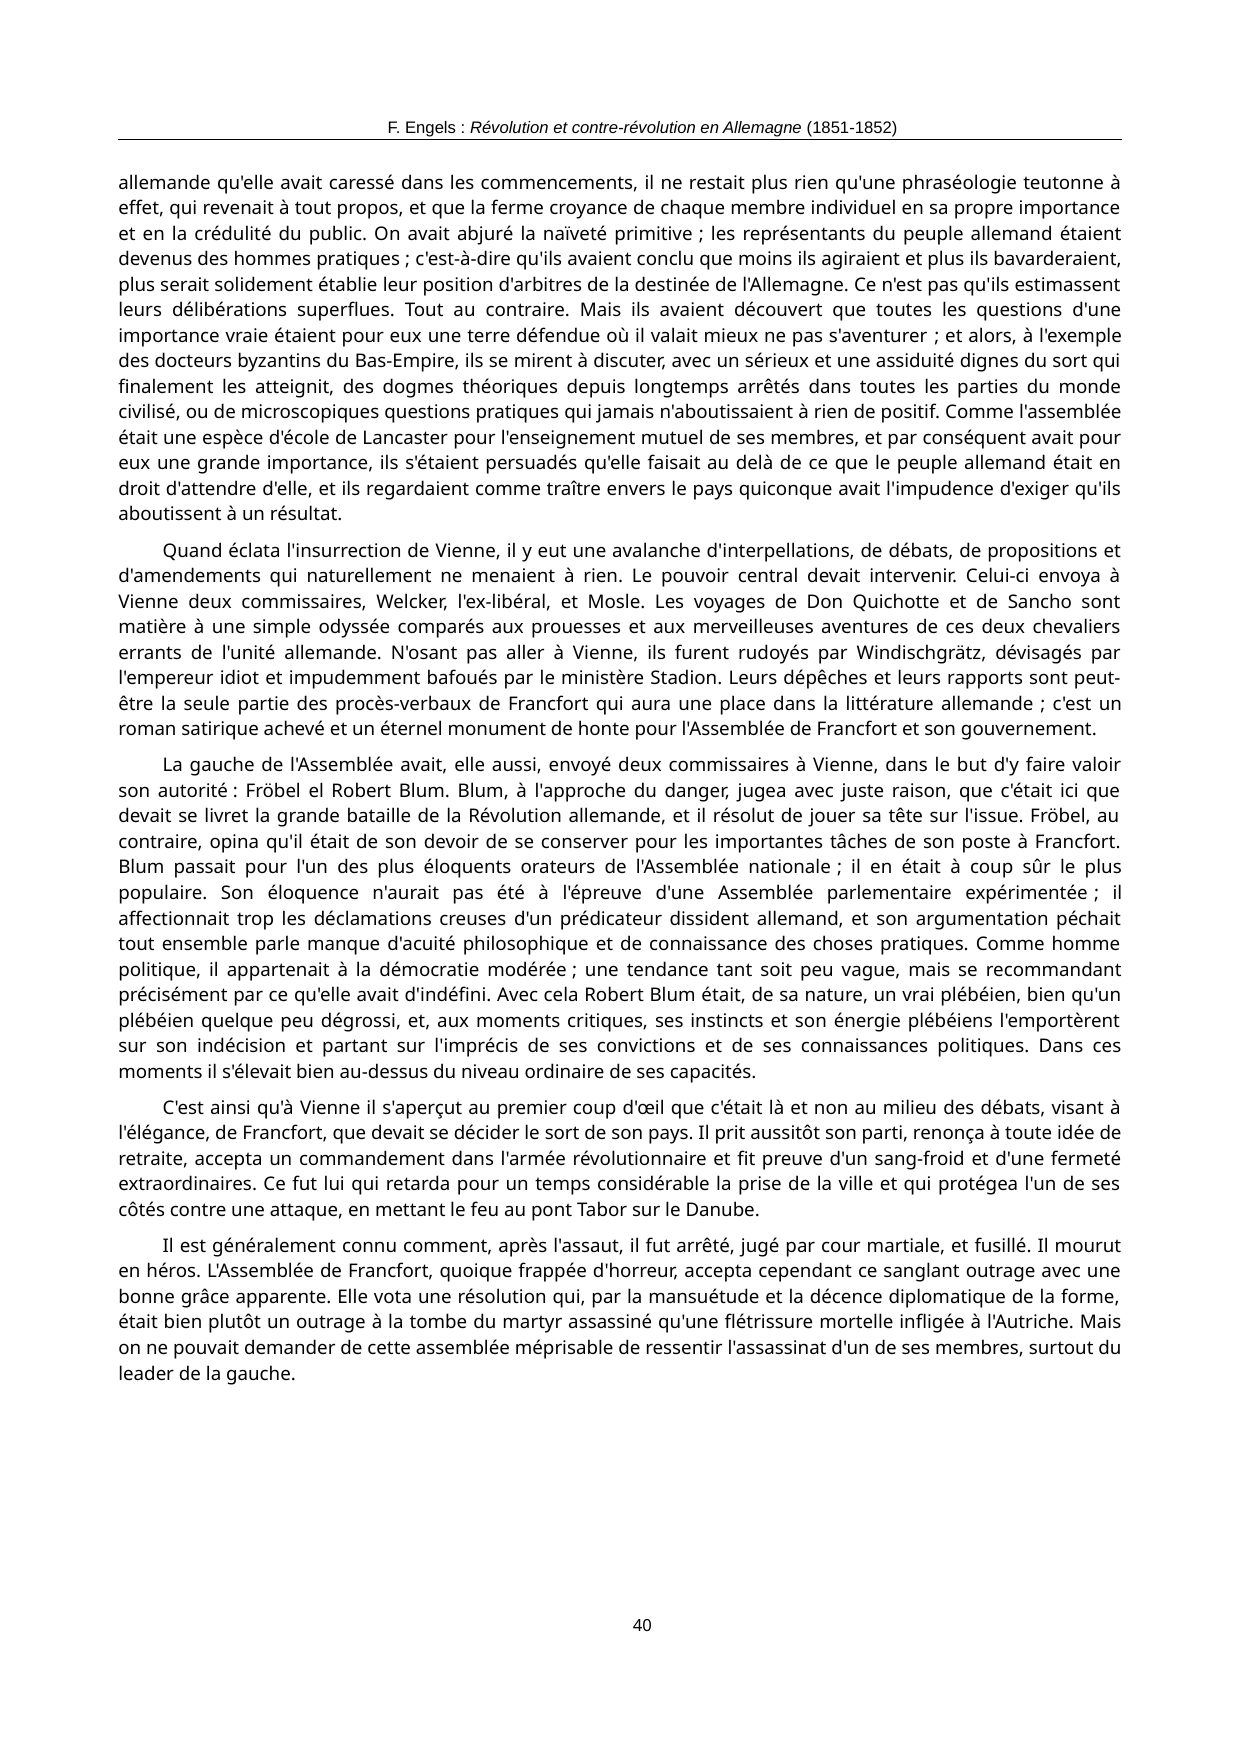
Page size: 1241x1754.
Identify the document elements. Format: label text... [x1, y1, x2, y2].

text Il est généralement connu comment, après l'assaut, il fut arrêté, jugé par cour martiale, et fusillé. Il mourut en héros. L'Assemblée de Francfort, quoique frappée d'horreur, accepta cependant ce sanglant outrage avec une bonne grâce apparente. Elle vota une résolution qui, par la mansuétude et la décence diplomatique de la forme, était bien plutôt un outrage à la tombe du martyr assassiné qu'une flétrissure mortelle infligée à l'Autriche. Mais on ne pouvait demander de cette assemblée méprisable de ressentir l'assassinat d'un de ses membres, surtout du leader de la gauche. [118, 1232, 1122, 1385]
text allemande qu'elle avait caressé dans les commencements, il ne restait plus rien qu'une phraséologie teutonne à effet, qui revenait à tout propos, et que la ferme croyance de chaque membre individuel en sa propre importance et en la crédulité du public. On avait abjuré la naïveté primitive ; les représentants du peuple allemand étaient devenus des hommes pratiques ; c'est-à-dire qu'ils avaient conclu que moins ils agiraient et plus ils bavarderaient, plus serait solidement établie leur position d'arbitres de la destinée de l'Allemagne. Ce n'est pas qu'ils estimassent leurs délibérations superflues. Tout au contraire. Mais ils avaient découvert que toutes les questions d'une importance vraie étaient pour eux une terre défendue où il valait mieux ne pas s'aventurer ; et alors, à l'exemple des docteurs byzantins du Bas-Empire, ils se mirent à discuter, avec un sérieux et une assiduité dignes du sort qui finalement les atteignit, des dogmes théoriques depuis longtemps arrêtés dans toutes les parties du monde civilisé, ou de microscopiques questions pratiques qui jamais n'aboutissaient à rien de positif. Comme l'assemblée était une espèce d'école de Lancaster pour l'enseignement mutuel de ses membres, et par conséquent avait pour eux une grande importance, ils s'étaient persuadés qu'elle faisait au delà de ce que le peuple allemand était en droit d'attendre d'elle, et ils regardaient comme traître envers le pays quiconque avait l'impudence d'exiger qu'ils aboutissent à un résultat. [118, 169, 1122, 526]
text C'est ainsi qu'à Vienne il s'aperçut au premier coup d'œil que c'était là et non au milieu des débats, visant à l'élégance, de Francfort, que devait se décider le sort de son pays. Il prit aussitôt son parti, renonça à toute idée de retraite, accepta un commandement dans l'armée révolutionnaire et fit preuve d'un sang-froid et d'une fermeté extraordinaires. Ce fut lui qui retarda pour un temps considérable la prise de la ville et qui protégea l'un de ses côtés contre une attaque, en mettant le feu au pont Tabor sur le Danube. [118, 1094, 1122, 1222]
text Quand éclata l'insurrection de Vienne, il y eut une avalanche d'interpellations, de débats, de propositions et d'amendements qui naturellement ne menaient à rien. Le pouvoir central devait intervenir. Celui-ci envoya à Vienne deux commissaires, Welcker, l'ex-libéral, et Mosle. Les voyages de Don Quichotte et de Sancho sont matière à une simple odyssée comparés aux prouesses et aux merveilleuses aventures de ces deux chevaliers errants de l'unité allemande. N'osant pas aller à Vienne, ils furent rudoyés par Windischgrätz, dévisagés par l'empereur idiot et impudemment bafoués par le ministère Stadion. Leurs dépêches et leurs rapports sont peut-être la seule partie des procès-verbaux de Francfort qui aura une place dans la littérature allemande ; c'est un roman satirique achevé et un éternel monument de honte pour l'Assemblée de Francfort et son gouvernement. [118, 537, 1122, 741]
text La gauche de l'Assemblée avait, elle aussi, envoyé deux commissaires à Vienne, dans le but d'y faire valoir son autorité : Fröbel el Robert Blum. Blum, à l'approche du danger, jugea avec juste raison, que c'était ici que devait se livret la grande bataille de la Révolution allemande, et il résolut de jouer sa tête sur l'issue. Fröbel, au contraire, opina qu'il était de son devoir de se conserver pour les importantes tâches de son poste à Francfort. Blum passait pour l'un des plus éloquents orateurs de l'Assemblée nationale ; il en était à coup sûr le plus populaire. Son éloquence n'aurait pas été à l'épreuve d'une Assemblée parlementaire expérimentée ; il affectionnait trop les déclamations creuses d'un prédicateur dissident allemand, et son argumentation péchait tout ensemble parle manque d'acuité philosophique et de connaissance des choses pratiques. Comme homme politique, il appartenait à la démocratie modérée ; une tendance tant soit peu vague, mais se recommandant précisément par ce qu'elle avait d'indéfini. Avec cela Robert Blum était, de sa nature, un vrai plébéien, bien qu'un plébéien quelque peu dégrossi, et, aux moments critiques, ses instincts et son énergie plébéiens l'emportèrent sur son indécision et partant sur l'imprécis de ses convictions et de ses connaissances politiques. Dans ces moments il s'élevait bien au-dessus du niveau ordinaire de ses capacités. [118, 752, 1122, 1083]
